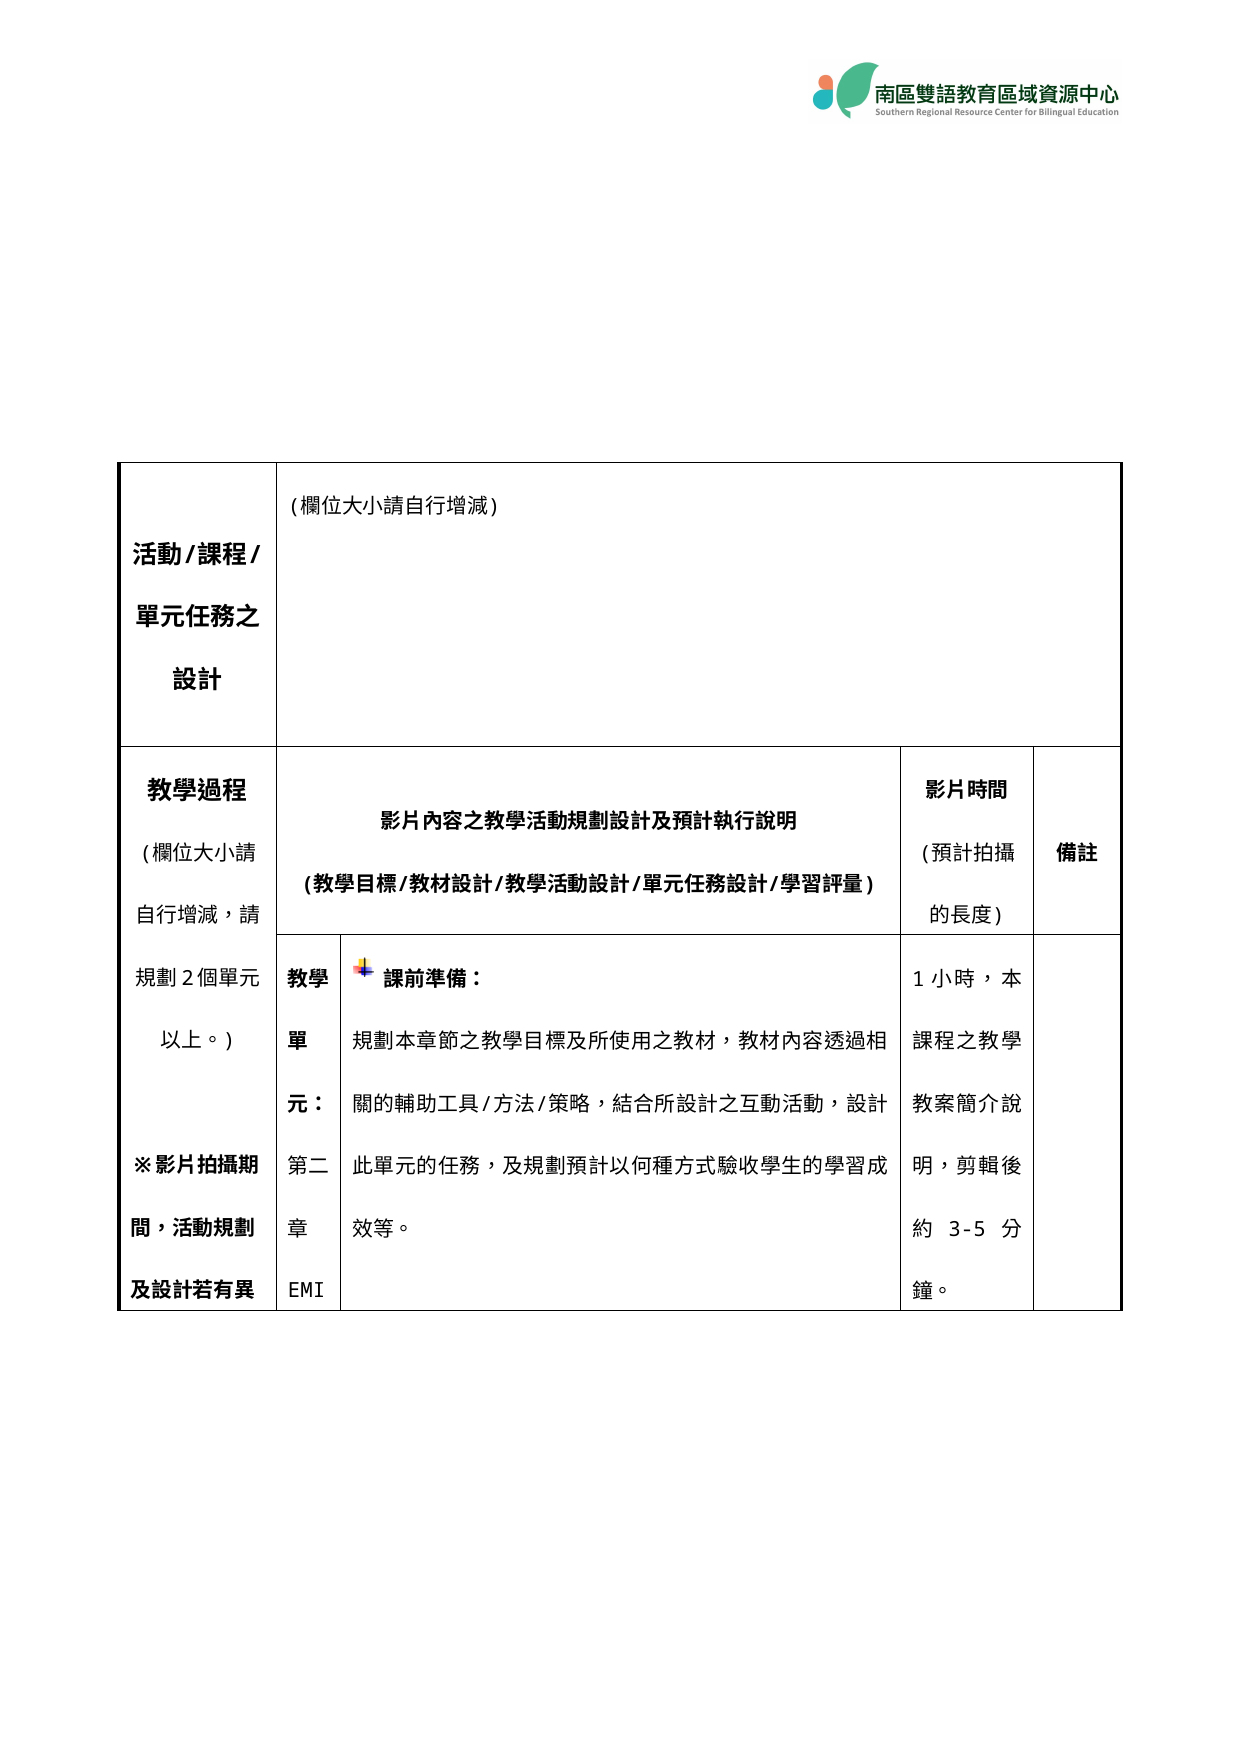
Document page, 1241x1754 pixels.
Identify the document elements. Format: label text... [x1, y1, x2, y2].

table_cell 教學單元：第二章 EMI [277, 935, 340, 1310]
table_cell 備註 [1034, 747, 1120, 934]
table_cell 影片內容之教學活動規劃設計及預計執行說明 (教學目標/教材設計/教學活動設計/單元任務設計/學習評量) [277, 747, 900, 934]
table_cell [1034, 935, 1120, 1310]
table_cell (欄位大小請自行增減) [277, 463, 1120, 746]
table_cell 影片時間 (預計拍攝的長度) [901, 747, 1033, 934]
table_cell 教學過程 (欄位大小請自行增減，請規劃2個單元以上。) ※影片拍攝期間，活動規劃及設計若有異 [121, 747, 276, 1310]
table_cell 課前準備： 規劃本章節之教學目標及所使用之教材，教材內容透過相關的輔助工具/方法/策略，結合所設計之互動活動，設計此單元的任務，及規劃預計以何種方式驗收學生的學習成效等。 [341, 935, 900, 1310]
table_cell 1小時，本課程之教學教案簡介說明，剪輯後約3-5分鐘。 [901, 935, 1033, 1310]
table_cell 活動/課程/單元任務之設計 [121, 463, 276, 746]
